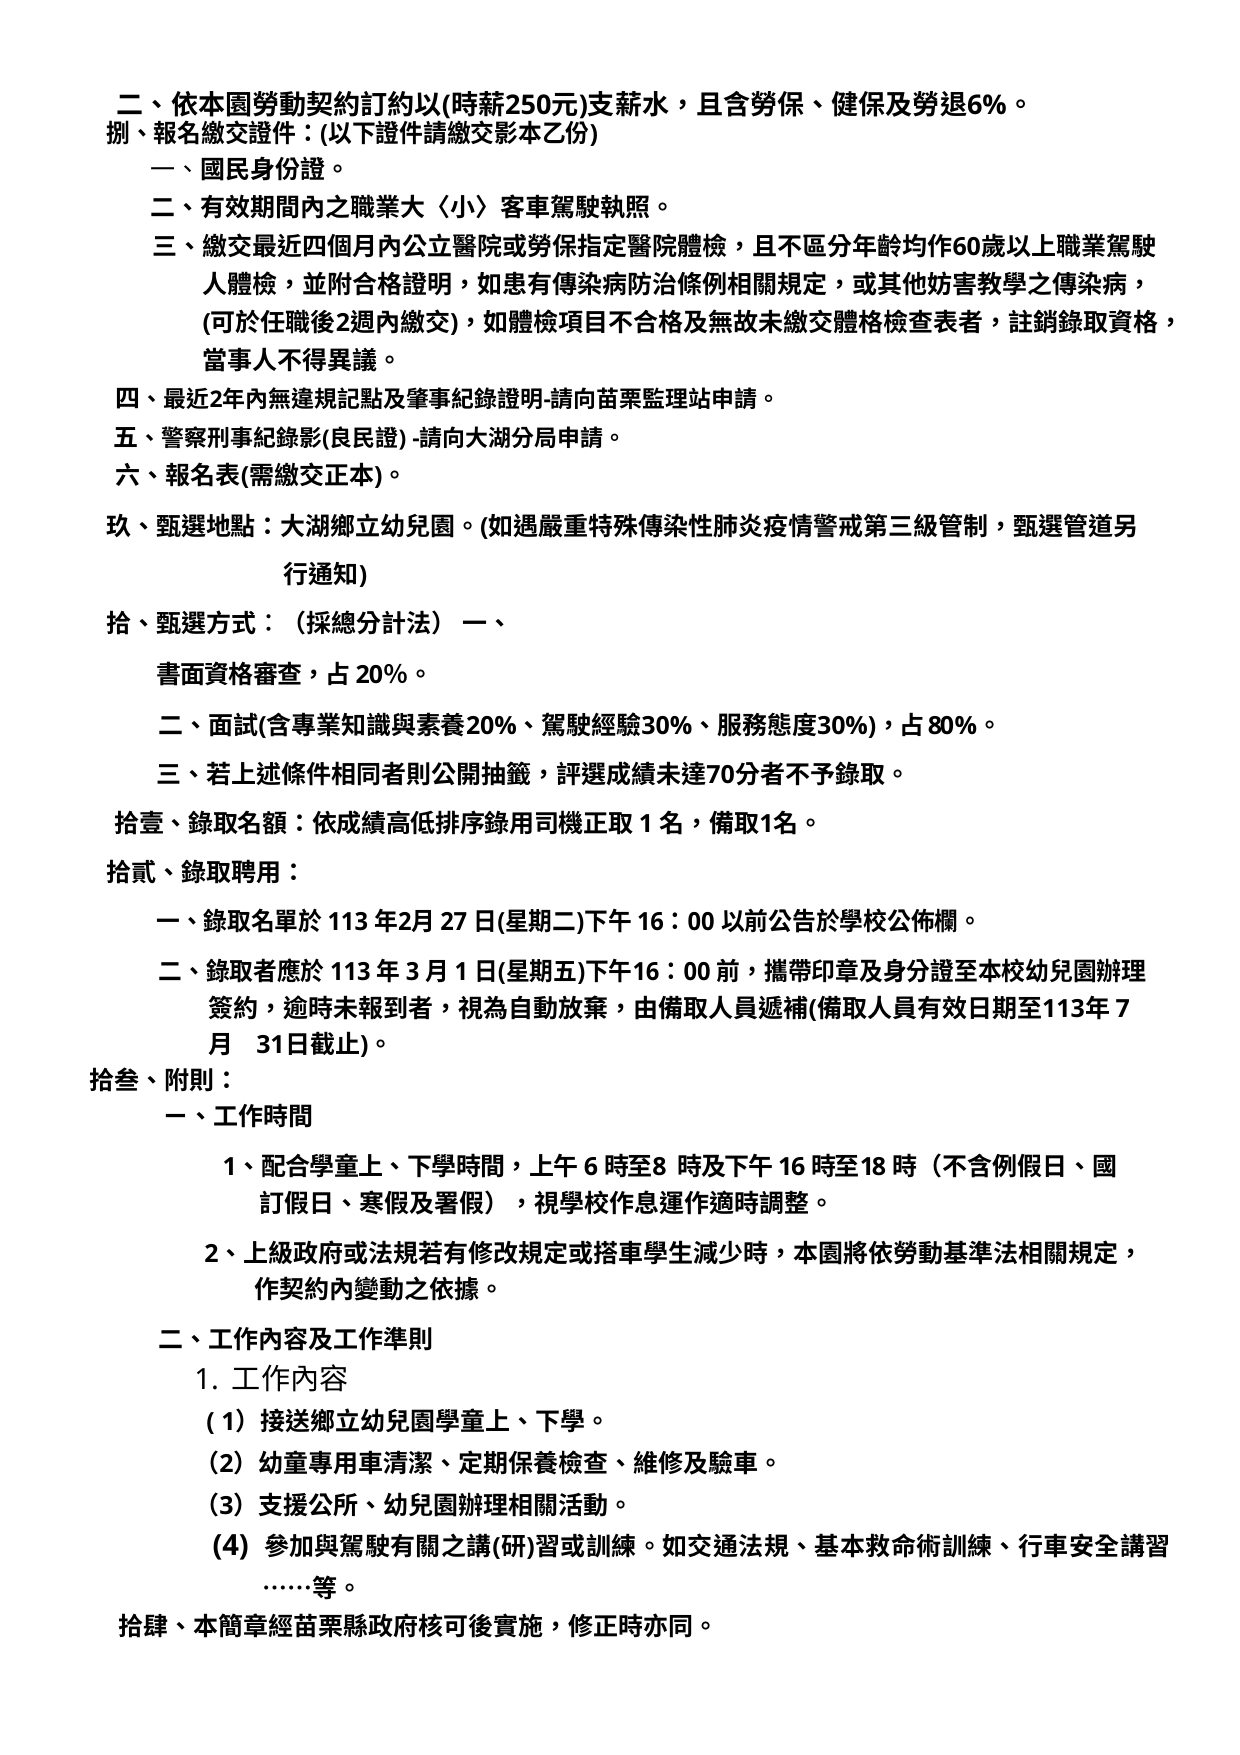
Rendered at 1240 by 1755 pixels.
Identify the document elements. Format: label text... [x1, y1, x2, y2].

text （2）幼童專用車清潔、定期保養檢查、維修及驗車。 [194, 1439, 1171, 1481]
text 捌、報名繳交證件：(以下證件請繳交影本乙份) [106, 123, 1171, 148]
text 一、錄取名單於 113 年2月 27 日(星期二)下午 16：00 以前公告於學校公佈欄。 [156, 902, 1171, 938]
text 二、工作內容及工作準則 [159, 1319, 1159, 1356]
text 拾肆、本簡章經苗栗縣政府核可後實施，修正時亦同。 [119, 1606, 778, 1642]
text ( 1）接送鄉立幼兒園學童上、下學。 [89, 1397, 1171, 1439]
text 二、有效期間內之職業大〈小〉客車駕駛執照。 [150, 186, 1171, 224]
text 一、國民身份證。 [150, 148, 1171, 186]
text 四、最近2年內無違規記點及肇事紀錄證明-請向苗栗監理站申請。 [89, 377, 1171, 416]
text 六、報名表(需繳交正本)。 [89, 454, 1171, 492]
text 五、警察刑事紀錄影(良民證) -請向大湖分局申請。 [89, 416, 1171, 454]
text 三、繳交最近四個月內公立醫院或勞保指定醫院體檢，且不區分年齡均作60歲以上職業駕駛人體檢，並附合格證明，如患有傳染病防治條例相關規定，或其他妨害教學之傳染病，(可於任職後2週內繳交)，如體檢項目不合格及無故未繳交體格檢查表者，註銷錄取資格，當事人不得異議。 [152, 224, 1171, 377]
text 1、配合學童上、下學時間，上午 6 時至8 時及下午 16 時至18 時（不含例假日、國訂假日、寒假及署假），視學校作息運作適時調整。 [222, 1147, 1135, 1219]
text 拾、甄選方式︰（採總分計法） 一、書面資格審查，占 20％。 [106, 604, 488, 691]
text 拾叁、附則： [89, 1061, 753, 1097]
text 二、面試(含專業知識與素養20%、駕駛經驗30%、服務態度30%)，占 80%。 [158, 705, 1113, 742]
list 工作內容 [194, 1356, 1171, 1397]
text 三、若上述條件相同者則公開抽籤，評選成績未達70分者不予錄取。 [106, 754, 1113, 791]
subtitle 二、依本園勞動契約訂約以(時薪250元)支薪水，且含勞保、健保及勞退6%。 [89, 83, 1171, 123]
text 2、上級政府或法規若有修改規定或搭車學生減少時，本園將依勞動基準法相關規定，作契約內變動之依據。 [204, 1233, 1159, 1306]
text 拾壹、錄取名額：依成績高低排序錄用司機正取 1 名，備取1名。 [89, 803, 1113, 839]
text ㄧ、工作時間 [163, 1097, 1171, 1133]
text 二、錄取者應於 113 年 3 月 1 日(星期五)下午16：00 前，攜帶印章及身分證至本校幼兒園辦理簽約，逾時未報到者，視為自動放棄，由備取人員遞補(備取人員有效日期至113年 7 月 31日截止)。 [159, 952, 1159, 1061]
text 拾貳、錄取聘用： [106, 852, 1171, 888]
text （3）支援公所、幼兒園辦理相關活動。 [194, 1481, 1171, 1522]
text 玖、甄選地點：大湖鄉立幼兒園。(如遇嚴重特殊傳染性肺炎疫情警戒第三級管制，甄選管道另行通知) [106, 506, 1144, 591]
text (4) 參加與駕駛有關之講(研)習或訓練。如交通法規、基本救命術訓練、行車安全講習……等。 [204, 1522, 1171, 1606]
